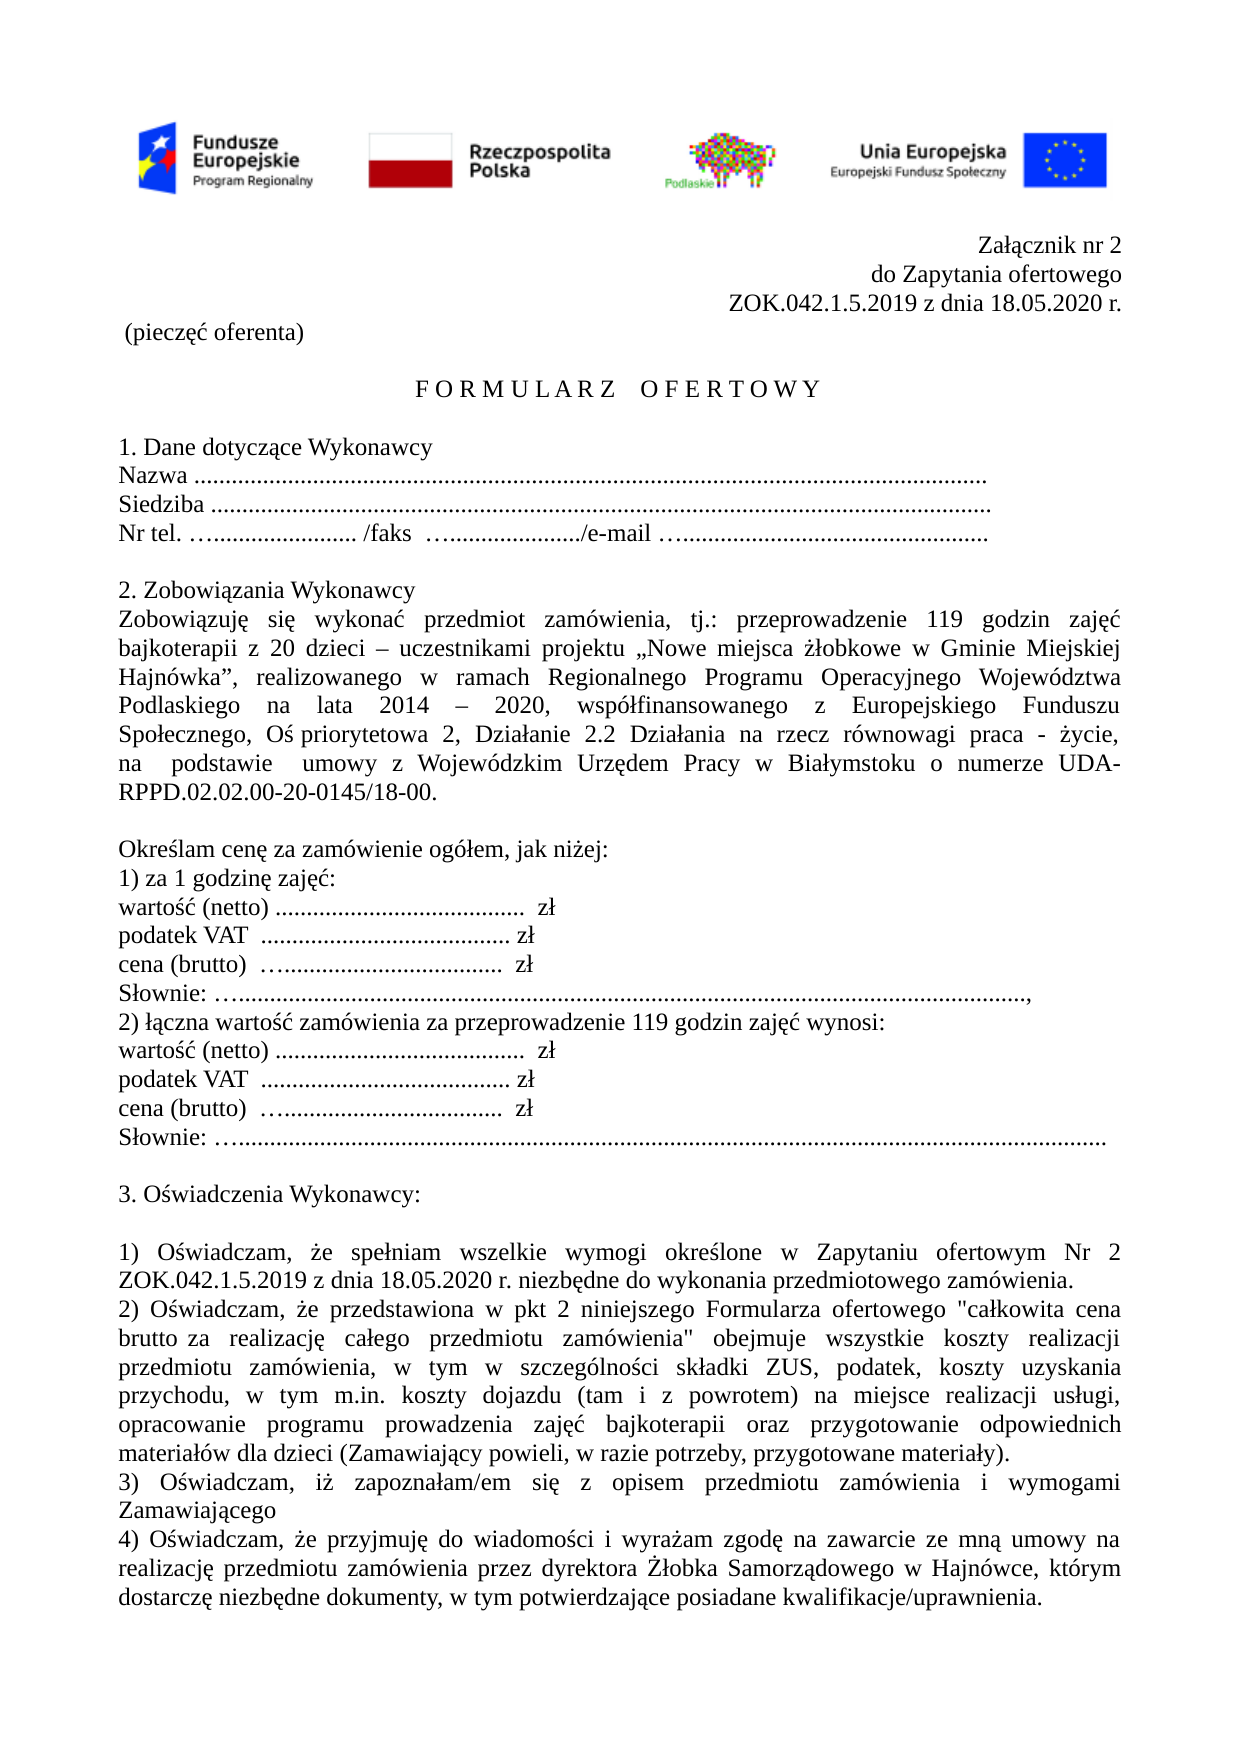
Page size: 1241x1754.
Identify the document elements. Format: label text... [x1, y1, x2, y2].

text Określam cenę za zamówienie ogółem, jak niżej: [118, 834, 1122, 863]
text Słownie: ….............................................................................................................................., [118, 978, 1122, 1007]
text Nazwa ............................................................................................................................... [118, 461, 1122, 489]
text Słownie: …........................................................................................................................................... [118, 1122, 1122, 1151]
text ZOK.042.1.5.2019 z dnia 18.05.2020 r. [118, 288, 1122, 317]
text 3) Oświadczam, iż zapoznałam/em się z opisem przedmiotu zamówienia i wymogami Zamawiającego [118, 1467, 1122, 1524]
text Zobowiązuję się wykonać przedmiot zamówienia, tj.: przeprowadzenie 119 godzin zajęć bajkoterapii z 20 dzieci – uczestnikami projektu „Nowe miejsca żłobkowe w Gminie Miejskiej Hajnówka”, realizowanego w ramach Regionalnego Programu Operacyjnego Województwa Podlaskiego na lata 2014 – 2020, współfinansowanego z Europejskiego Funduszu Społecznego, Oś priorytetowa 2, Działanie 2.2 Działania na rzecz równowagi praca - życie, na podstawie umowy z Wojewódzkim Urzędem Pracy w Białymstoku o numerze UDA-RPPD.02.02.00-20-0145/18-00. [118, 604, 1122, 806]
text podatek VAT ........................................ zł [118, 921, 1122, 949]
text Załącznik nr 2 [118, 231, 1122, 259]
text 4) Oświadczam, że przyjmuję do wiadomości i wyrażam zgodę na zawarcie ze mną umowy na realizację przedmiotu zamówienia przez dyrektora Żłobka Samorządowego w Hajnówce, którym dostarczę niezbędne dokumenty, w tym potwierdzające posiadane kwalifikacje/uprawnienia. [118, 1524, 1122, 1611]
text 2) Oświadczam, że przedstawiona w pkt 2 niniejszego Formularza ofertowego "całkowita cena brutto za realizację całego przedmiotu zamówienia" obejmuje wszystkie koszty realizacji przedmiotu zamówienia, w tym w szczególności składki ZUS, podatek, koszty uzyskania przychodu, w tym m.in. koszty dojazdu (tam i z powrotem) na miejsce realizacji usługi, opracowanie programu prowadzenia zajęć bajkoterapii oraz przygotowanie odpowiednich materiałów dla dzieci (Zamawiający powieli, w razie potrzeby, przygotowane materiały). [118, 1294, 1122, 1467]
text wartość (netto) ........................................ zł [118, 1036, 1122, 1064]
text do Zapytania ofertowego [118, 259, 1122, 288]
text (pieczęć oferenta) [118, 317, 1122, 346]
text 1. Dane dotyczące Wykonawcy [118, 432, 1122, 461]
text podatek VAT ........................................ zł [118, 1064, 1122, 1093]
text Nr tel. …....................... /faks …...................../e-mail …................................................. [118, 518, 1122, 547]
picture [118, 118, 1122, 202]
text 2) łączna wartość zamówienia za przeprowadzenie 119 godzin zajęć wynosi: [118, 1007, 1122, 1036]
text cena (brutto) …................................... zł [118, 949, 1122, 978]
text wartość (netto) ........................................ zł [118, 892, 1122, 921]
text 1) Oświadczam, że spełniam wszelkie wymogi określone w Zapytaniu ofertowym Nr 2 ZOK.042.1.5.2019 z dnia 18.05.2020 r. niezbędne do wykonania przedmiotowego zamówienia. [118, 1237, 1122, 1294]
text 3. Oświadczenia Wykonawcy: [118, 1179, 1122, 1208]
text Siedziba ............................................................................................................................. [118, 489, 1122, 518]
text 1) za 1 godzinę zajęć: [118, 863, 1122, 892]
text cena (brutto) …................................... zł [118, 1093, 1122, 1122]
text 2. Zobowiązania Wykonawcy [118, 576, 1122, 604]
text F O R M U L A R Z O F E R T O W Y [118, 374, 1122, 403]
